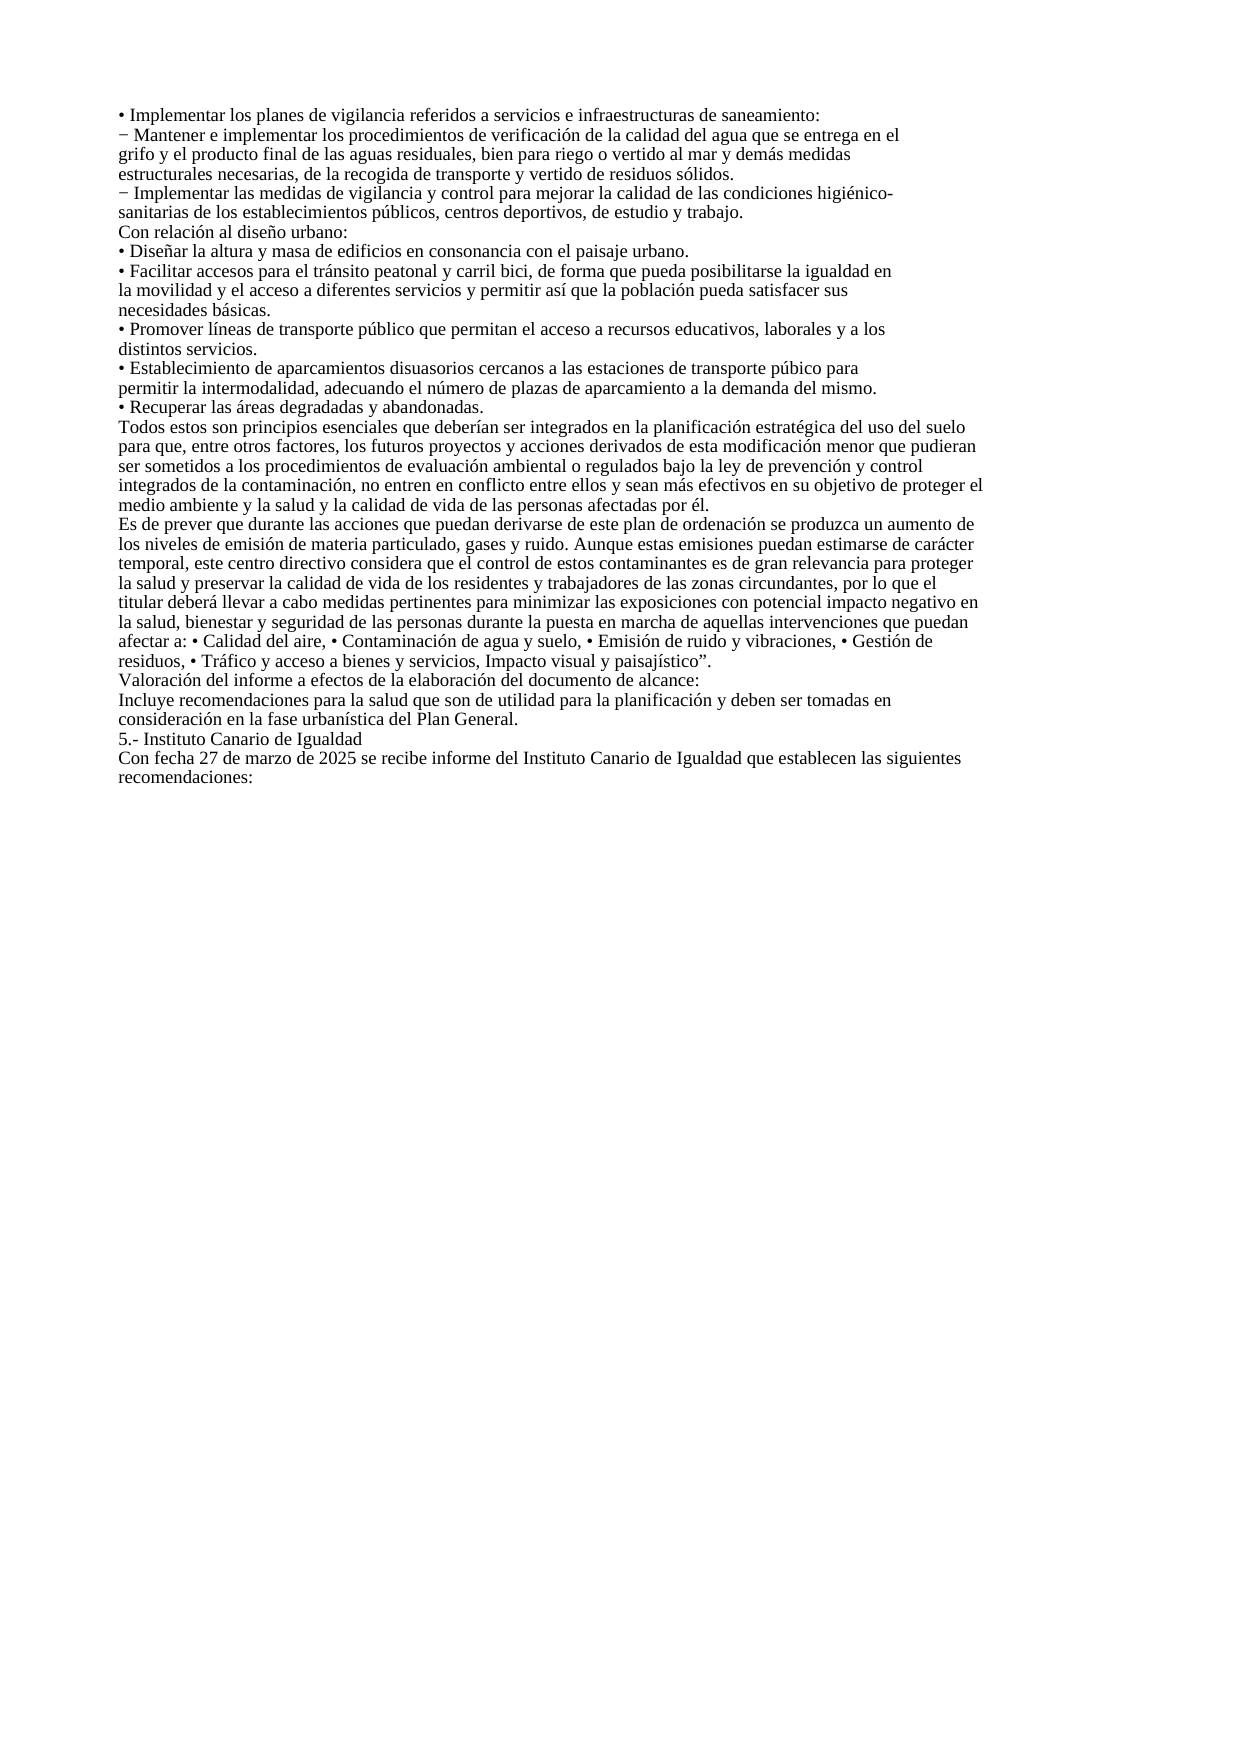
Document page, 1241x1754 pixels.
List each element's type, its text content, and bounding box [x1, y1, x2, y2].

text • Implementar los planes de vigilancia referidos a servicios e infraestructuras de saneamiento: − Mantener e implementar los procedimientos de verificación de la calidad del agua que se entrega en el grifo y el producto final de las aguas residuales, bien para riego o vertido al mar y demás medidas estructurales necesarias, de la recogida de transporte y vertido de residuos sólidos. − Implementar las medidas de vigilancia y control para mejorar la calidad de las condiciones higiénico- sanitarias de los establecimientos públicos, centros deportivos, de estudio y trabajo. Con relación al diseño urbano: • Diseñar la altura y masa de edificios en consonancia con el paisaje urbano. • Facilitar accesos para el tránsito peatonal y carril bici, de forma que pueda posibilitarse la igualdad en la movilidad y el acceso a diferentes servicios y permitir así que la población pueda satisfacer sus necesidades básicas. • Promover líneas de transporte público que permitan el acceso a recursos educativos, laborales y a los distintos servicios. • Establecimiento de aparcamientos disuasorios cercanos a las estaciones de transporte púbico para permitir la intermodalidad, adecuando el número de plazas de aparcamiento a la demanda del mismo. • Recuperar las áreas degradadas y abandonadas. Todos estos son principios esenciales que deberían ser integrados en la planificación estratégica del uso del suelo para que, entre otros factores, los futuros proyectos y acciones derivados de esta modificación menor que pudieran ser sometidos a los procedimientos de evaluación ambiental o regulados bajo la ley de prevención y control integrados de la contaminación, no entren en conflicto entre ellos y sean más efectivos en su objetivo de proteger el medio ambiente y la salud y la calidad de vida de las personas afectadas por él. Es de prever que durante las acciones que puedan derivarse de este plan de ordenación se produzca un aumento de los niveles de emisión de materia particulado, gases y ruido. Aunque estas emisiones puedan estimarse de carácter temporal, este centro directivo considera que el control de estos contaminantes es de gran relevancia para proteger la salud y preservar la calidad de vida de los residentes y trabajadores de las zonas circundantes, por lo que el titular deberá llevar a cabo medidas pertinentes para minimizar las exposiciones con potencial impacto negativo en la salud, bienestar y seguridad de las personas durante la puesta en marcha de aquellas intervenciones que puedan afectar a: • Calidad del aire, • Contaminación de agua y suelo, • Emisión de ruido y vibraciones, • Gestión de residuos, • Tráfico y acceso a bienes y servicios, Impacto visual y paisajístico”. Valoración del informe a efectos de la elaboración del documento de alcance: Incluye recomendaciones para la salud que son de utilidad para la planificación y deben ser tomadas en consideración en la fase urbanística del Plan General. 5.- Instituto Canario de Igualdad Con fecha 27 de marzo de 2025 se recibe informe del Instituto Canario de Igualdad que establecen las siguientes recomendaciones: [118, 106, 1122, 788]
